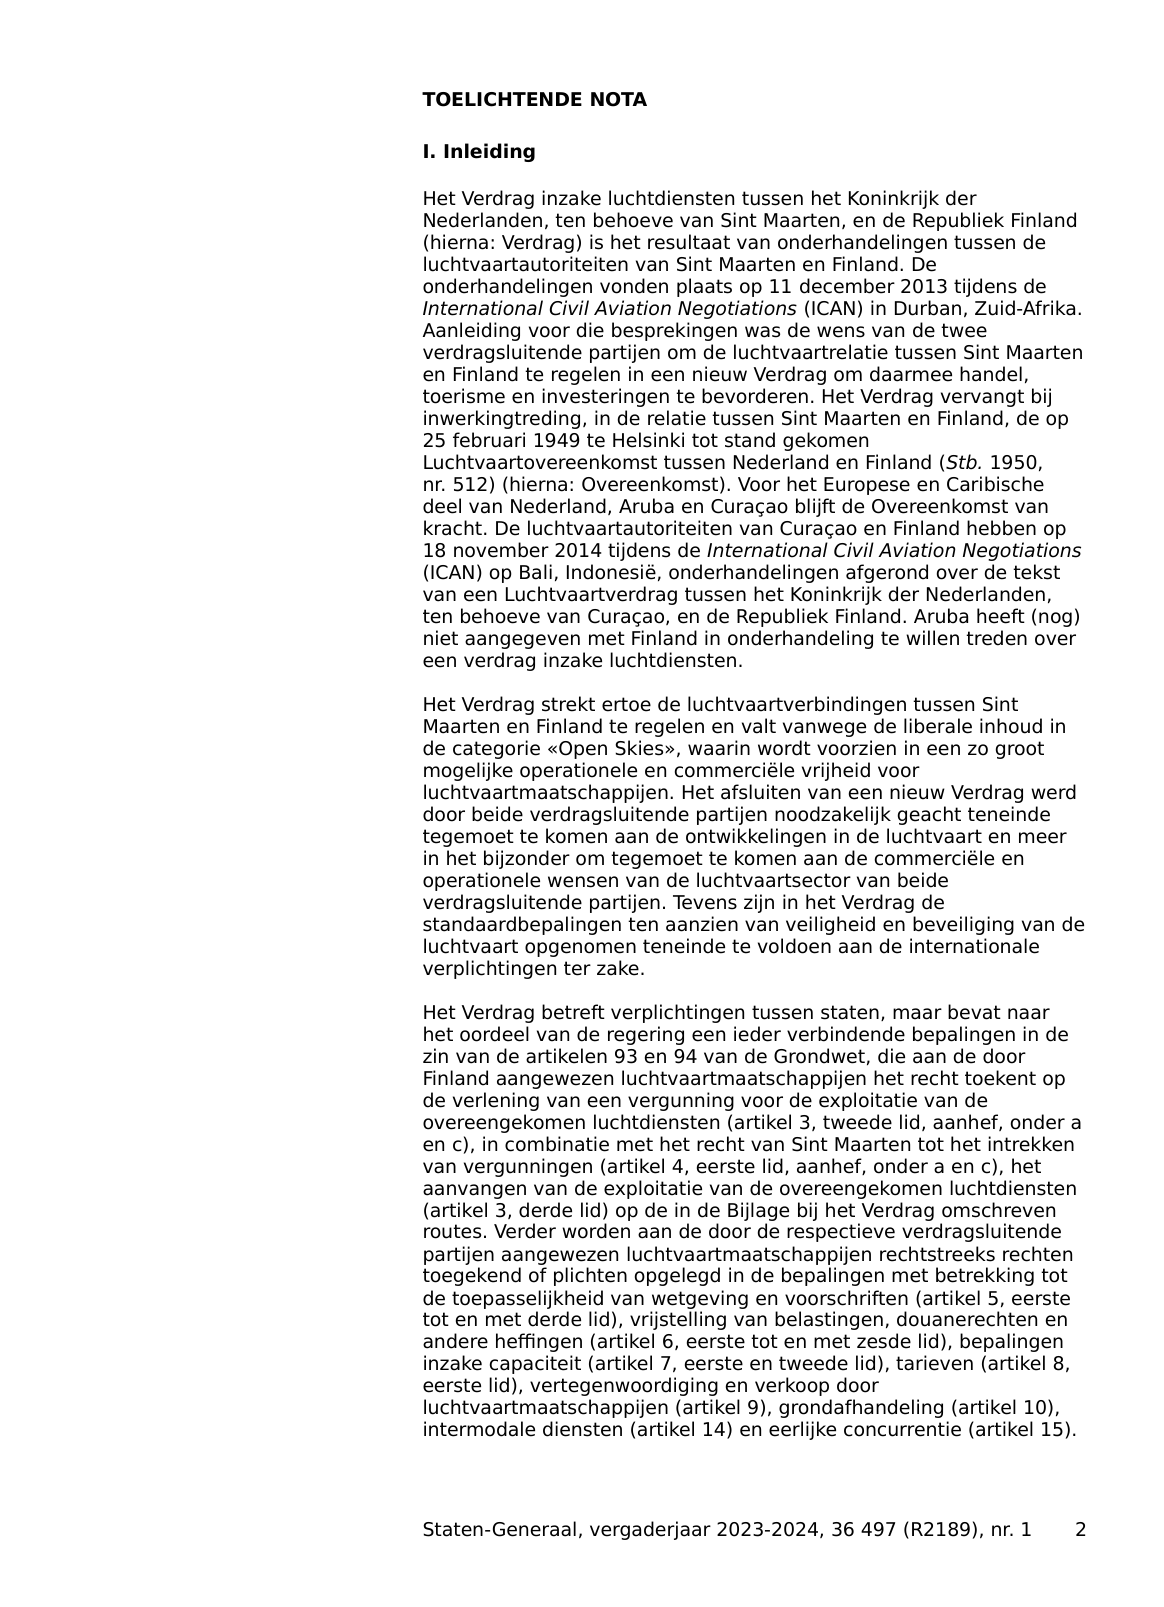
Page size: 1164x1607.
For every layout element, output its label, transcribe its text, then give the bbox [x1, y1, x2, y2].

text Het Verdrag betreft verplichtingen tussen staten, maar bevat naar het oordeel van de regering een ieder verbindende bepalingen in de zin van de artikelen 93 en 94 van de Grondwet, die aan de door Finland aangewezen luchtvaartmaatschappijen het recht toekent op de verlening van een vergunning voor de exploitatie van de overeengekomen luchtdiensten (artikel 3, tweede lid, aanhef, onder a en c), in combinatie met het recht van Sint Maarten tot het intrekken van vergunningen (artikel 4, eerste lid, aanhef, onder a en c), het aanvangen van de exploitatie van de overeengekomen luchtdiensten (artikel 3, derde lid) op de in de Bijlage bij het Verdrag omschreven routes. Verder worden aan de door de respectieve verdragsluitende partijen aangewezen luchtvaartmaatschappijen rechtstreeks rechten toegekend of plichten opgelegd in de bepalingen met betrekking tot de toepasselijkheid van wetgeving en voorschriften (artikel 5, eerste tot en met derde lid), vrijstelling van belastingen, douanerechten en andere heffingen (artikel 6, eerste tot en met zesde lid), bepalingen inzake capaciteit (artikel 7, eerste en tweede lid), tarieven (artikel 8, eerste lid), vertegenwoordiging en verkoop door luchtvaartmaatschappijen (artikel 9), grondafhandeling (artikel 10), intermodale diensten (artikel 14) en eerlijke concurrentie (artikel 15). [422, 1002, 1087, 1441]
text Het Verdrag strekt ertoe de luchtvaartverbindingen tussen Sint Maarten en Finland te regelen en valt vanwege de liberale inhoud in de categorie «Open Skies», waarin wordt voorzien in een zo groot mogelijke operationele en commerciële vrijheid voor luchtvaartmaatschappijen. Het afsluiten van een nieuw Verdrag werd door beide verdragsluitende partijen noodzakelijk geacht teneinde tegemoet te komen aan de ontwikkelingen in de luchtvaart en meer in het bijzonder om tegemoet te komen aan de commerciële en operationele wensen van de luchtvaartsector van beide verdragsluitende partijen. Tevens zijn in het Verdrag de standaardbepalingen ten aanzien van veiligheid en beveiliging van de luchtvaart opgenomen teneinde te voldoen aan de internationale verplichtingen ter zake. [422, 694, 1087, 979]
subtitle I. Inleiding [422, 141, 1087, 163]
text Het Verdrag inzake luchtdiensten tussen het Koninkrijk der Nederlanden, ten behoeve van Sint Maarten, en de Republiek Finland (hierna: Verdrag) is het resultaat van onderhandelingen tussen de luchtvaartautoriteiten van Sint Maarten en Finland. De onderhandelingen vonden plaats op 11 december 2013 tijdens de International Civil Aviation Negotiations (ICAN) in Durban, Zuid-Afrika. Aanleiding voor die besprekingen was de wens van de twee verdragsluitende partijen om de luchtvaartrelatie tussen Sint Maarten en Finland te regelen in een nieuw Verdrag om daarmee handel, toerisme en investeringen te bevorderen. Het Verdrag vervangt bij inwerkingtreding, in de relatie tussen Sint Maarten en Finland, de op 25 februari 1949 te Helsinki tot stand gekomen Luchtvaartovereenkomst tussen Nederland en Finland (Stb. 1950, nr. 512) (hierna: Overeenkomst). Voor het Europese en Caribische deel van Nederland, Aruba en Curaçao blijft de Overeenkomst van kracht. De luchtvaartautoriteiten van Curaçao en Finland hebben op 18 november 2014 tijdens de International Civil Aviation Negotiations (ICAN) op Bali, Indonesië, onderhandelingen afgerond over de tekst van een Luchtvaartverdrag tussen het Koninkrijk der Nederlanden, ten behoeve van Curaçao, en de Republiek Finland. Aruba heeft (nog) niet aangegeven met Finland in onderhandeling te willen treden over een verdrag inzake luchtdiensten. [422, 188, 1087, 672]
subtitle TOELICHTENDE NOTA [422, 89, 1087, 111]
